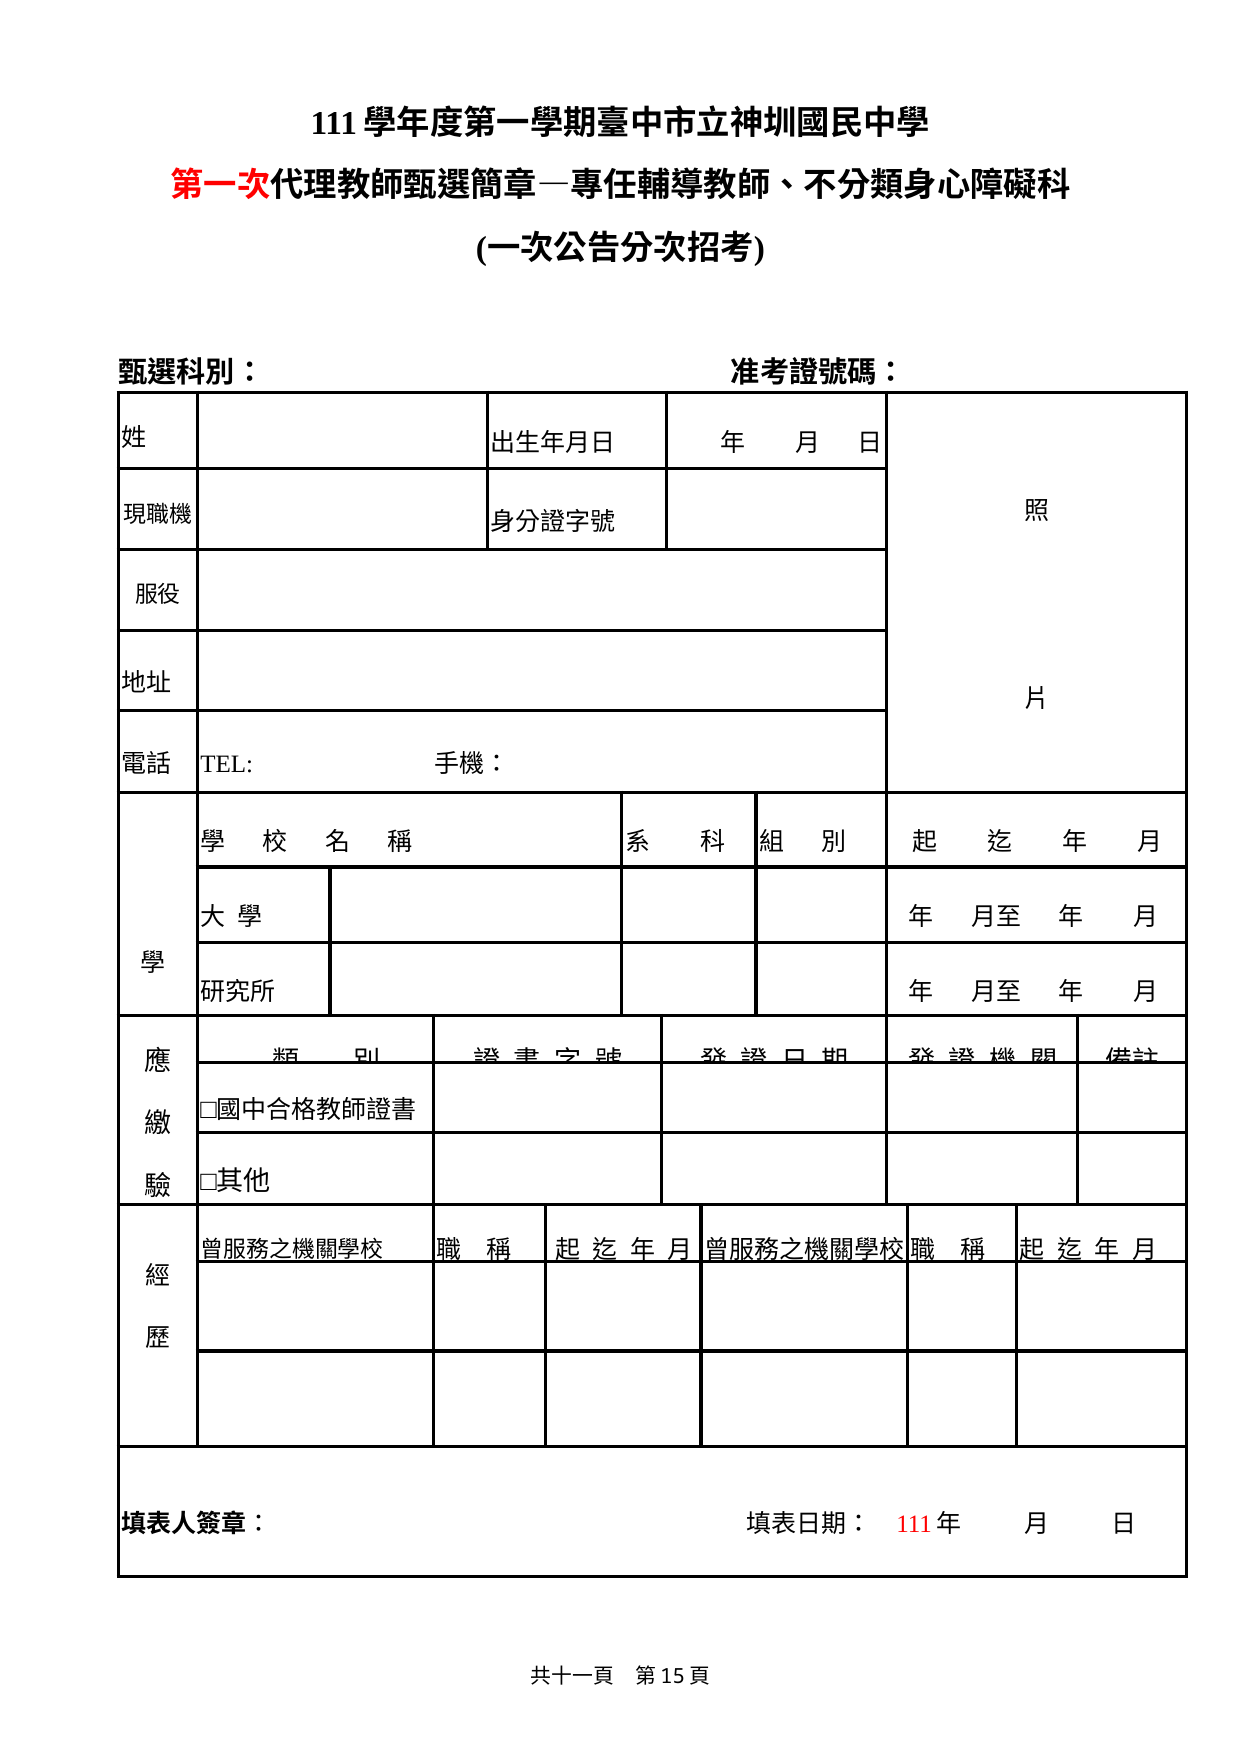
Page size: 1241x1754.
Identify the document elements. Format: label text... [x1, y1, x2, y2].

table_cell [147, 1578, 1073, 1640]
table_cell 電話 [120, 712, 196, 791]
table_header 照 片 [888, 394, 1185, 791]
table_cell [622, 1134, 660, 1203]
table_cell 學 歷 [120, 794, 196, 1014]
table_cell 發 證 日 期 [663, 1017, 885, 1061]
table_cell 填表人簽章： 填表日期： 111年 月 日 [120, 1448, 1185, 1575]
table_cell 曾服務之機關學校 [703, 1206, 906, 1260]
table_cell [1079, 1134, 1185, 1203]
table_cell [332, 869, 620, 941]
table_cell 職 稱 [435, 1206, 544, 1260]
table_cell [663, 1134, 885, 1203]
table_cell 學 校 名 稱 [199, 794, 620, 865]
table_cell 職 稱 [909, 1206, 1015, 1260]
table_cell [703, 1263, 906, 1349]
table_cell 組 別 [758, 794, 885, 865]
table_cell [1018, 1353, 1185, 1445]
table_cell [332, 944, 620, 1014]
table_cell [1018, 1263, 1185, 1349]
table_cell 研究所 [199, 944, 328, 1014]
table_cell 年 月至 年 月 [888, 869, 1185, 941]
table_cell 起 迄 年 月 [547, 1206, 699, 1260]
table_cell [623, 944, 754, 1014]
table_cell [199, 470, 486, 548]
table_cell [435, 1064, 622, 1131]
table_cell 起 迄 年 月 [1018, 1206, 1185, 1260]
table_cell 應 繳 驗 證 件 [120, 1017, 196, 1203]
table_cell [118, 1578, 147, 1640]
table_cell [888, 1064, 1076, 1131]
table_header 年 月 日 [668, 394, 885, 467]
table_cell [758, 944, 885, 1014]
table_cell [909, 1353, 1015, 1445]
table_cell 服役 情形 [120, 551, 196, 629]
table_cell 發 證 機 關 [888, 1017, 1076, 1061]
table_cell [547, 1263, 699, 1349]
table_cell 備註 [1079, 1017, 1185, 1061]
text 111學年度第一學期臺中市立神圳國民中學 第一次代理教師甄選簡章—專任輔導教師、不分類身心障礙科 [118, 78, 1122, 203]
table_cell 類 別 [199, 1017, 432, 1061]
table_cell [622, 1064, 660, 1131]
table_cell [199, 1353, 432, 1445]
table_cell [1073, 1578, 1078, 1640]
table_cell □免役 □役畢 □服役中 [199, 551, 885, 629]
table_cell [909, 1263, 1015, 1349]
table_cell TEL: 手機： [199, 712, 885, 791]
table_cell □國中合格教師證書 [199, 1064, 432, 1131]
table_cell 系 科 [623, 794, 754, 865]
table_cell [435, 1134, 622, 1203]
table_cell [1079, 1064, 1185, 1131]
table_cell 曾服務之機關學校 [199, 1206, 432, 1260]
table_cell [435, 1353, 544, 1445]
table_header 出生年月日 [489, 394, 665, 467]
table_cell 地址 [120, 632, 196, 708]
table_cell 年 月至 年 月 [888, 944, 1185, 1014]
table_cell 起 迄 年 月 [888, 794, 1185, 865]
table_header [199, 394, 486, 467]
table_cell [435, 1263, 544, 1349]
table_cell [1078, 1578, 1187, 1640]
table_cell 經 歷 [120, 1206, 196, 1445]
text 甄選科別： 准考證號碼： [118, 328, 1122, 391]
table_header 姓 名 [120, 394, 196, 467]
table_cell 大 學 [199, 869, 328, 941]
table_cell 現職機關學校 [120, 470, 196, 548]
table_cell [758, 869, 885, 941]
table_cell 證 書 字 號 [435, 1017, 660, 1061]
table_cell 身分證字號 [489, 470, 665, 548]
table_cell [547, 1353, 699, 1445]
table_cell □其他 [199, 1134, 432, 1203]
table_cell [668, 470, 885, 548]
table_cell [663, 1064, 885, 1131]
table_cell [888, 1134, 1076, 1203]
table_cell [199, 632, 885, 708]
table_cell [703, 1353, 906, 1445]
text (一次公告分次招考) [118, 203, 1122, 266]
table_cell [199, 1263, 432, 1349]
table_cell [623, 869, 754, 941]
